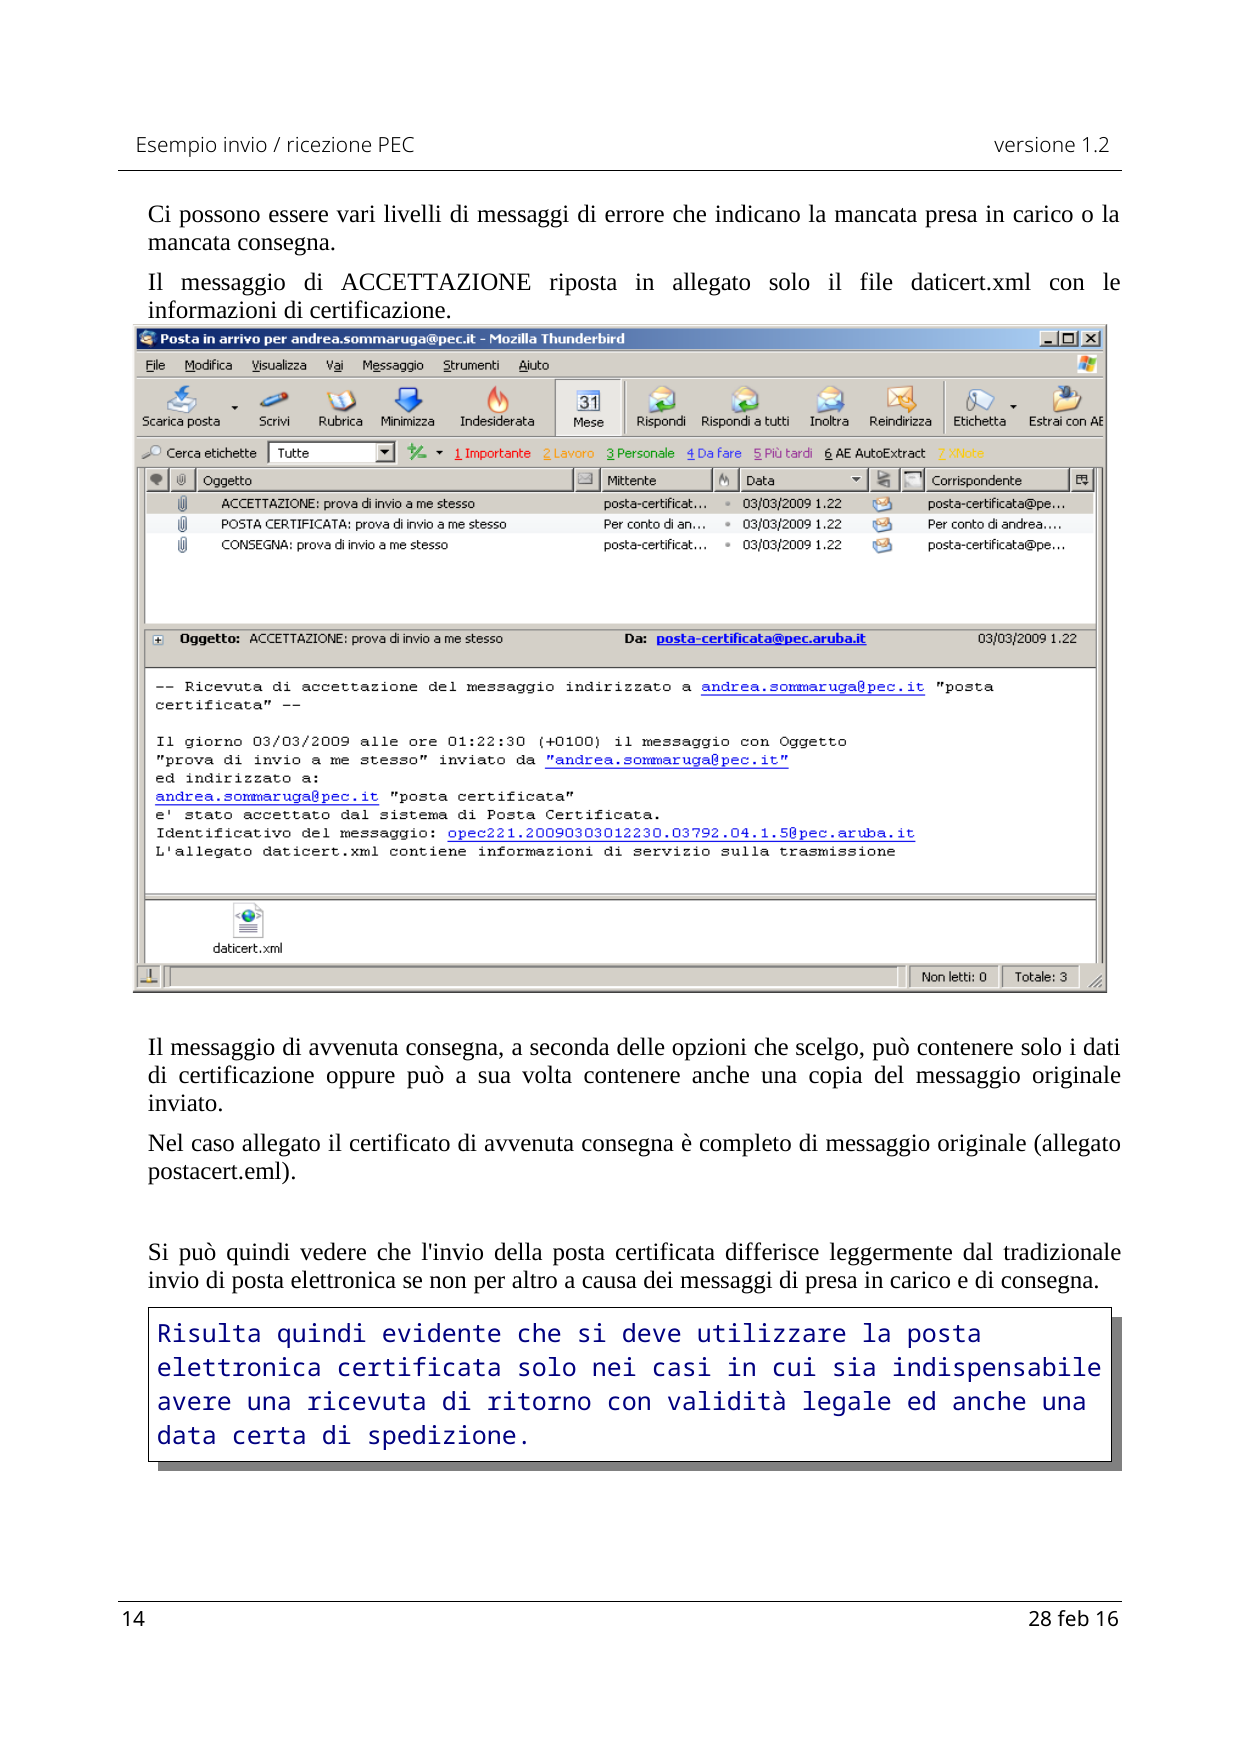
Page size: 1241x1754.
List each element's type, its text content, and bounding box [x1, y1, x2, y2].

picture [132, 324, 1108, 993]
text Si può quindi vedere che l'invio della posta certificata differisce leggermente dal tradizionale invio di posta elettronica se non per altro a causa dei messaggi di presa in carico e di consegna. [148, 1238, 1122, 1294]
text Nel caso allegato il certificato di avvenuta consegna è completo di messaggio originale (allegato postacert.eml). [148, 1129, 1122, 1185]
text Il messaggio di ACCETTAZIONE riposta in allegato solo il file daticert.xml con le informazioni di certificazione. [148, 268, 1122, 324]
text Risulta quindi evidente che si deve utilizzare la posta elettronica certificata solo nei casi in cui sia indispensabile avere una ricevuta di ritorno con validità legale ed anche una data certa di spedizione. [149, 1308, 1111, 1461]
text Ci possono essere vari livelli di messaggi di errore che indicano la mancata presa in carico o la mancata consegna. [148, 200, 1122, 256]
text Il messaggio di avvenuta consegna, a seconda delle opzioni che scelgo, può contenere solo i dati di certificazione oppure può a sua volta contenere anche una copia del messaggio originale inviato. [148, 1033, 1122, 1117]
